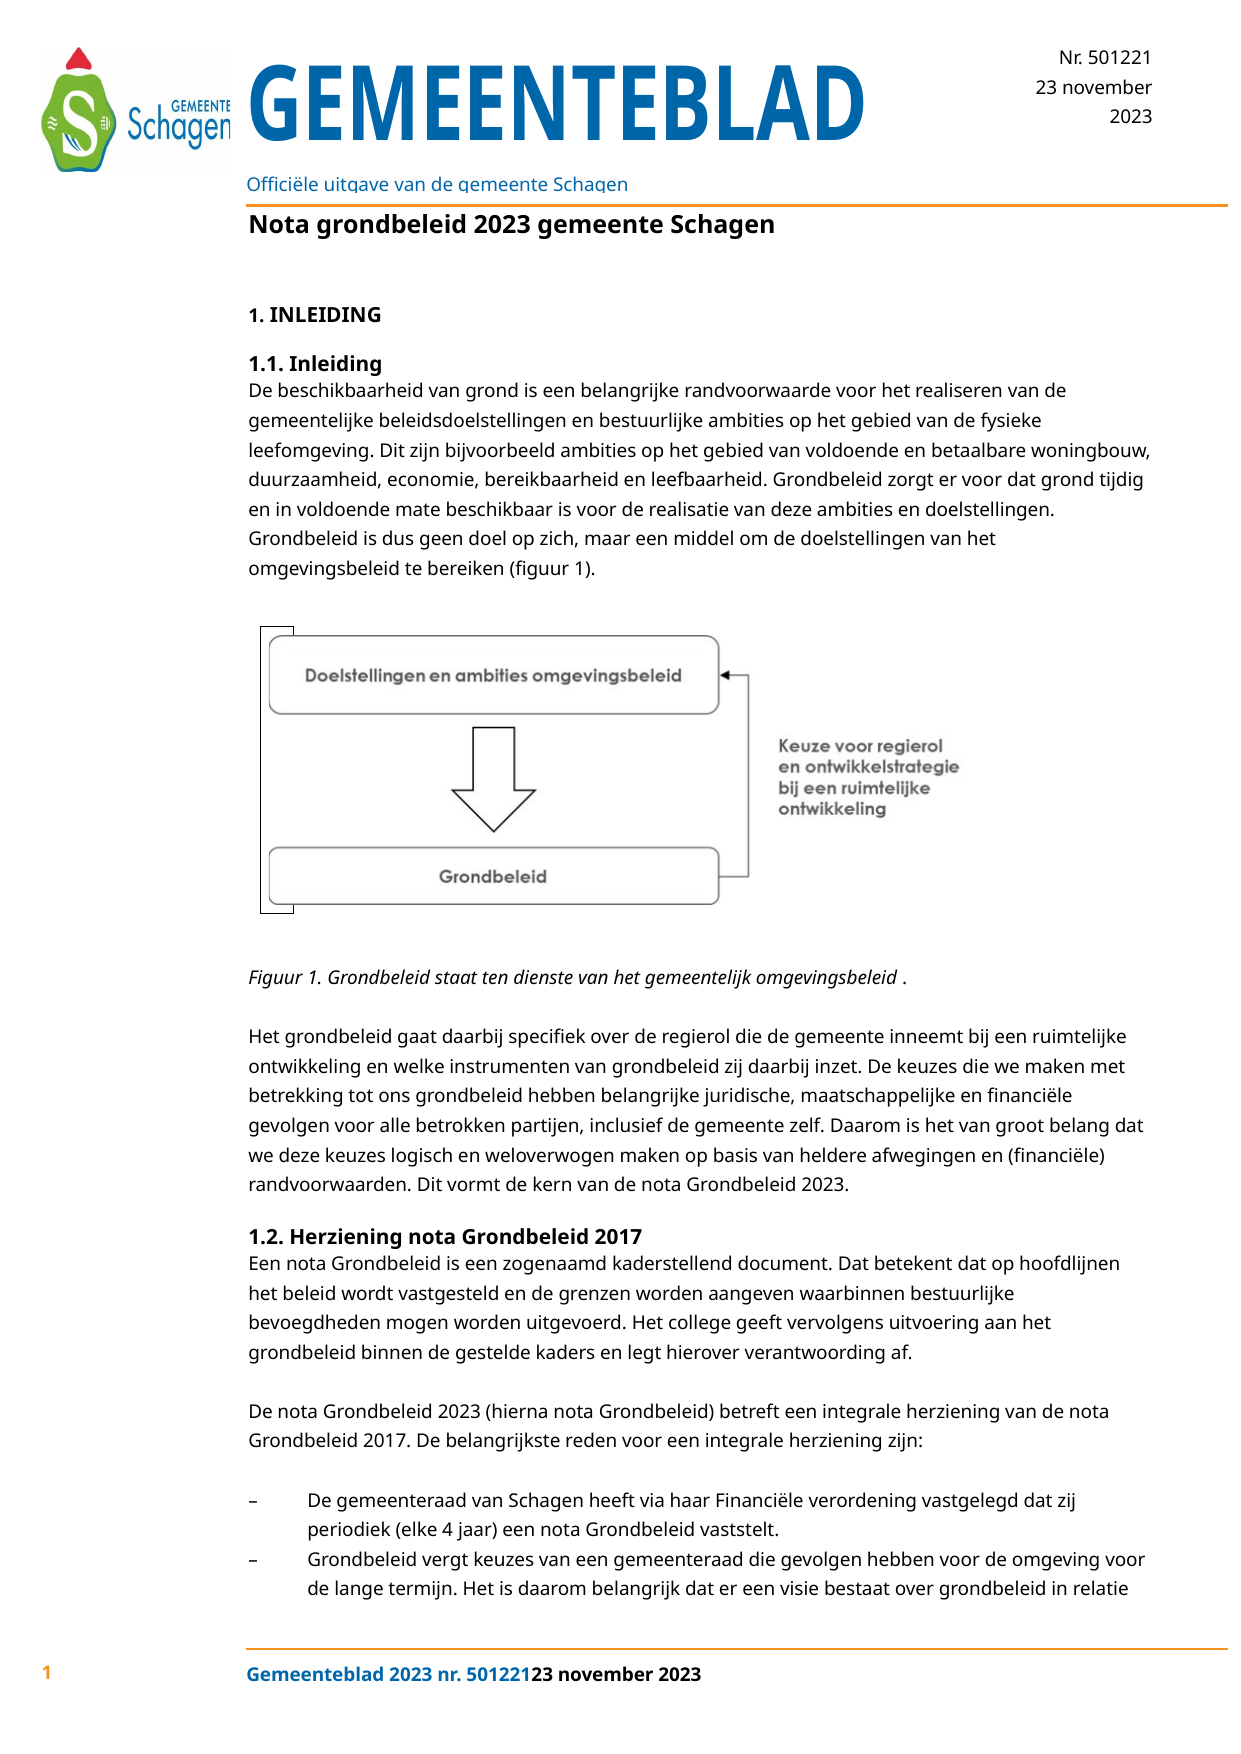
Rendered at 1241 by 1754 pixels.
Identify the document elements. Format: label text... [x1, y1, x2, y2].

list De gemeenteraad van Schagen heeft via haar Financiële verordening vastgelegd dat zij periodiek (elke 4 jaar) een nota Grondbeleid vaststelt. [248, 1487, 1152, 1542]
text Het grondbeleid gaat daarbij specifiek over de regierol die de gemeente inneemt bij een ruimtelijke ontwikkeling en welke instrumenten van grondbeleid zij daarbij inzet. De keuzes die we maken met betrekking tot ons grondbeleid hebben belangrijke juridische, maatschappelijke en financiële gevolgen voor alle betrokken partijen, inclusief de gemeente zelf. Daarom is het van groot belang dat we deze keuzes logisch en weloverwogen maken op basis van heldere afwegingen en (financiële) randvoorwaarden. Dit vormt de kern van de nota Grondbeleid 2023. [248, 1023, 1152, 1197]
text Nota grondbeleid 2023 gemeente Schagen [248, 207, 1152, 241]
text 1. INLEIDING [248, 300, 1152, 328]
text De beschikbaarheid van grond is een belangrijke randvoorwaarde voor het realiseren van de gemeentelijke beleidsdoelstellingen en bestuurlijke ambities op het gebied van de fysieke leefomgeving. Dit zijn bijvoorbeeld ambities op het gebied van voldoende en betaalbare woningbouw, duurzaamheid, economie, bereikbaarheid en leefbaarheid. Grondbeleid zorgt er voor dat grond tijdig en in voldoende mate beschikbaar is voor de realisatie van deze ambities en doelstellingen. Grondbeleid is dus geen doel op zich, maar een middel om de doelstellingen van het omgevingsbeleid te bereiken (figuur 1). [248, 378, 1152, 581]
text Een nota Grondbeleid is een zogenaamd kaderstellend document. Dat betekent dat op hoofdlijnen het beleid wordt vastgesteld en de grenzen worden aangeven waarbinnen bestuurlijke bevoegdheden mogen worden uitgevoerd. Het college geeft vervolgens uitvoering aan het grondbeleid binnen de gestelde kaders en legt hierover verantwoording af. [248, 1250, 1152, 1365]
text De nota Grondbeleid 2023 (hierna nota Grondbeleid) betreft een integrale herziening van de nota Grondbeleid 2017. De belangrijkste reden voor een integrale herziening zijn: [248, 1398, 1152, 1453]
text Figuur 1. Grondbeleid staat ten dienste van het gemeentelijk omgevingsbeleid . [248, 964, 1152, 990]
picture [268, 635, 978, 905]
text 1.2. Herziening nota Grondbeleid 2017 [248, 1222, 1152, 1250]
picture [41, 47, 231, 172]
list Grondbeleid vergt keuzes van een gemeenteraad die gevolgen hebben voor de omgeving voor de lange termijn. Het is daarom belangrijk dat er een visie bestaat over grondbeleid in relatie [248, 1546, 1152, 1601]
text 1.1. Inleiding [248, 349, 1152, 378]
